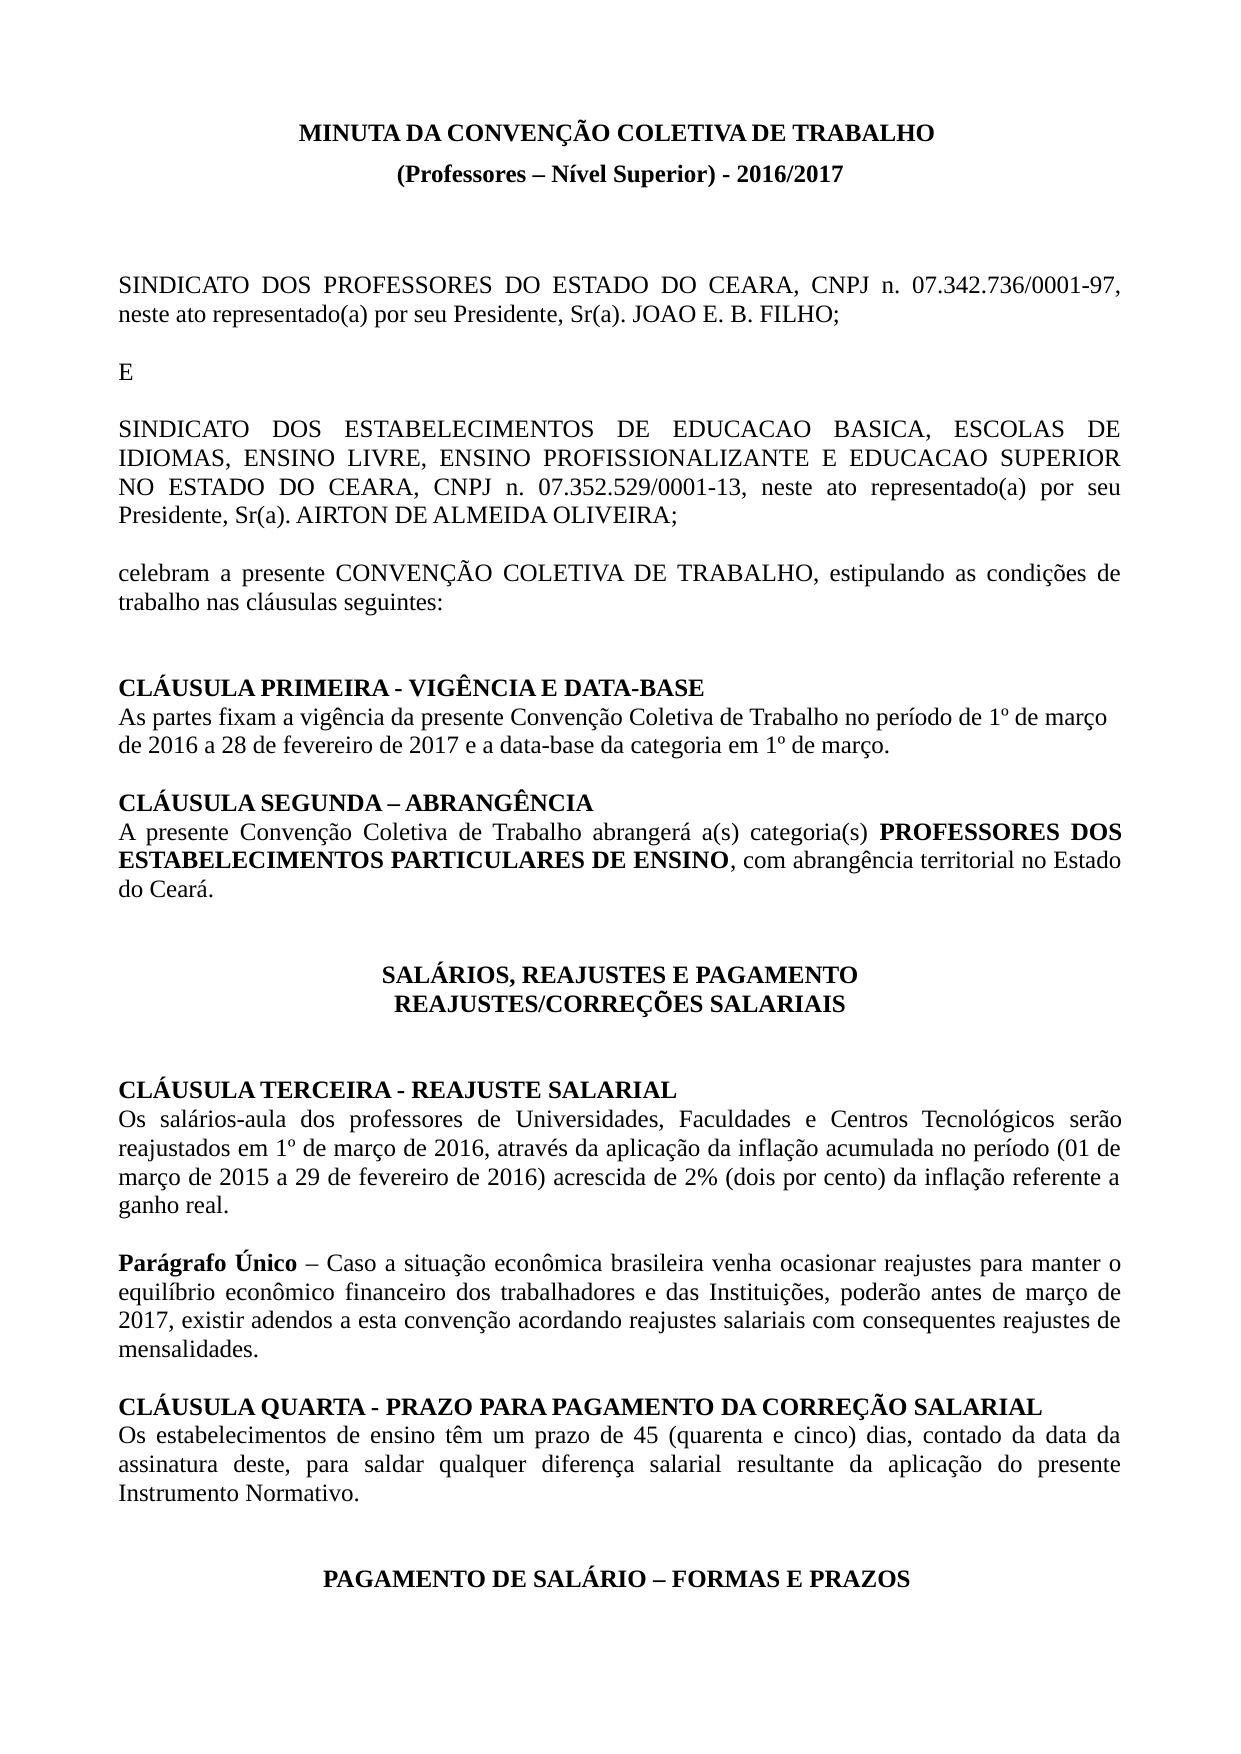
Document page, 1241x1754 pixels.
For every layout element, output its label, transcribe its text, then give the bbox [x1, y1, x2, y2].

text As partes fixam a vigência da presente Convenção Coletiva de Trabalho no período de 1º de março de 2016 a 28 de fevereiro de 2017 e a data-base da categoria em 1º de março. [118, 702, 1122, 759]
text CLÁUSULA TERCEIRA - REAJUSTE SALARIAL [118, 1076, 1122, 1104]
text Parágrafo Único – Caso a situação econômica brasileira venha ocasionar reajustes para manter o equilíbrio econômico financeiro dos trabalhadores e das Instituições, poderão antes de março de 2017, existir adendos a esta convenção acordando reajustes salariais com consequentes reajustes de mensalidades. [118, 1248, 1122, 1363]
text CLÁUSULA SEGUNDA – ABRANGÊNCIA [118, 759, 1122, 817]
text (Professores – Nível Superior) - 2016/2017 [118, 159, 1122, 188]
text CLÁUSULA QUARTA - PRAZO PARA PAGAMENTO DA CORREÇÃO SALARIAL [118, 1392, 1122, 1421]
text SALÁRIOS, REAJUSTES E PAGAMENTO [118, 903, 1122, 989]
text SINDICATO DOS PROFESSORES DO ESTADO DO CEARA, CNPJ n. 07.342.736/0001-97, neste ato representado(a) por seu Presidente, Sr(a). JOAO E. B. FILHO; [118, 271, 1122, 328]
text E SINDICATO DOS ESTABELECIMENTOS DE EDUCACAO BASICA, ESCOLAS DE IDIOMAS, ENSINO LIVRE, ENSINO PROFISSIONALIZANTE E EDUCACAO SUPERIOR NO ESTADO DO CEARA, CNPJ n. 07.352.529/0001-13, neste ato representado(a) por seu Presidente, Sr(a). AIRTON DE ALMEIDA OLIVEIRA; [118, 328, 1122, 529]
text celebram a presente CONVENÇÃO COLETIVA DE TRABALHO, estipulando as condições de trabalho nas cláusulas seguintes: [118, 529, 1122, 616]
text CLÁUSULA PRIMEIRA - VIGÊNCIA E DATA-BASE [118, 673, 1122, 702]
text Os estabelecimentos de ensino têm um prazo de 45 (quarenta e cinco) dias, contado da data da assinatura deste, para saldar qualquer diferença salarial resultante da aplicação do presente Instrumento Normativo. [118, 1421, 1122, 1507]
text MINUTA DA CONVENÇÃO COLETIVA DE TRABALHO [118, 118, 1122, 147]
text PAGAMENTO DE SALÁRIO – FORMAS E PRAZOS [118, 1564, 1122, 1593]
text A presente Convenção Coletiva de Trabalho abrangerá a(s) categoria(s) PROFESSORES DOS ESTABELECIMENTOS PARTICULARES DE ENSINO, com abrangência territorial no Estado do Ceará. [118, 817, 1122, 903]
text Os salários-aula dos professores de Universidades, Faculdades e Centros Tecnológicos serão reajustados em 1º de março de 2016, através da aplicação da inflação acumulada no período (01 de março de 2015 a 29 de fevereiro de 2016) acrescida de 2% (dois por cento) da inflação referente a ganho real. [118, 1104, 1122, 1219]
text REAJUSTES/CORREÇÕES SALARIAIS [118, 989, 1122, 1018]
